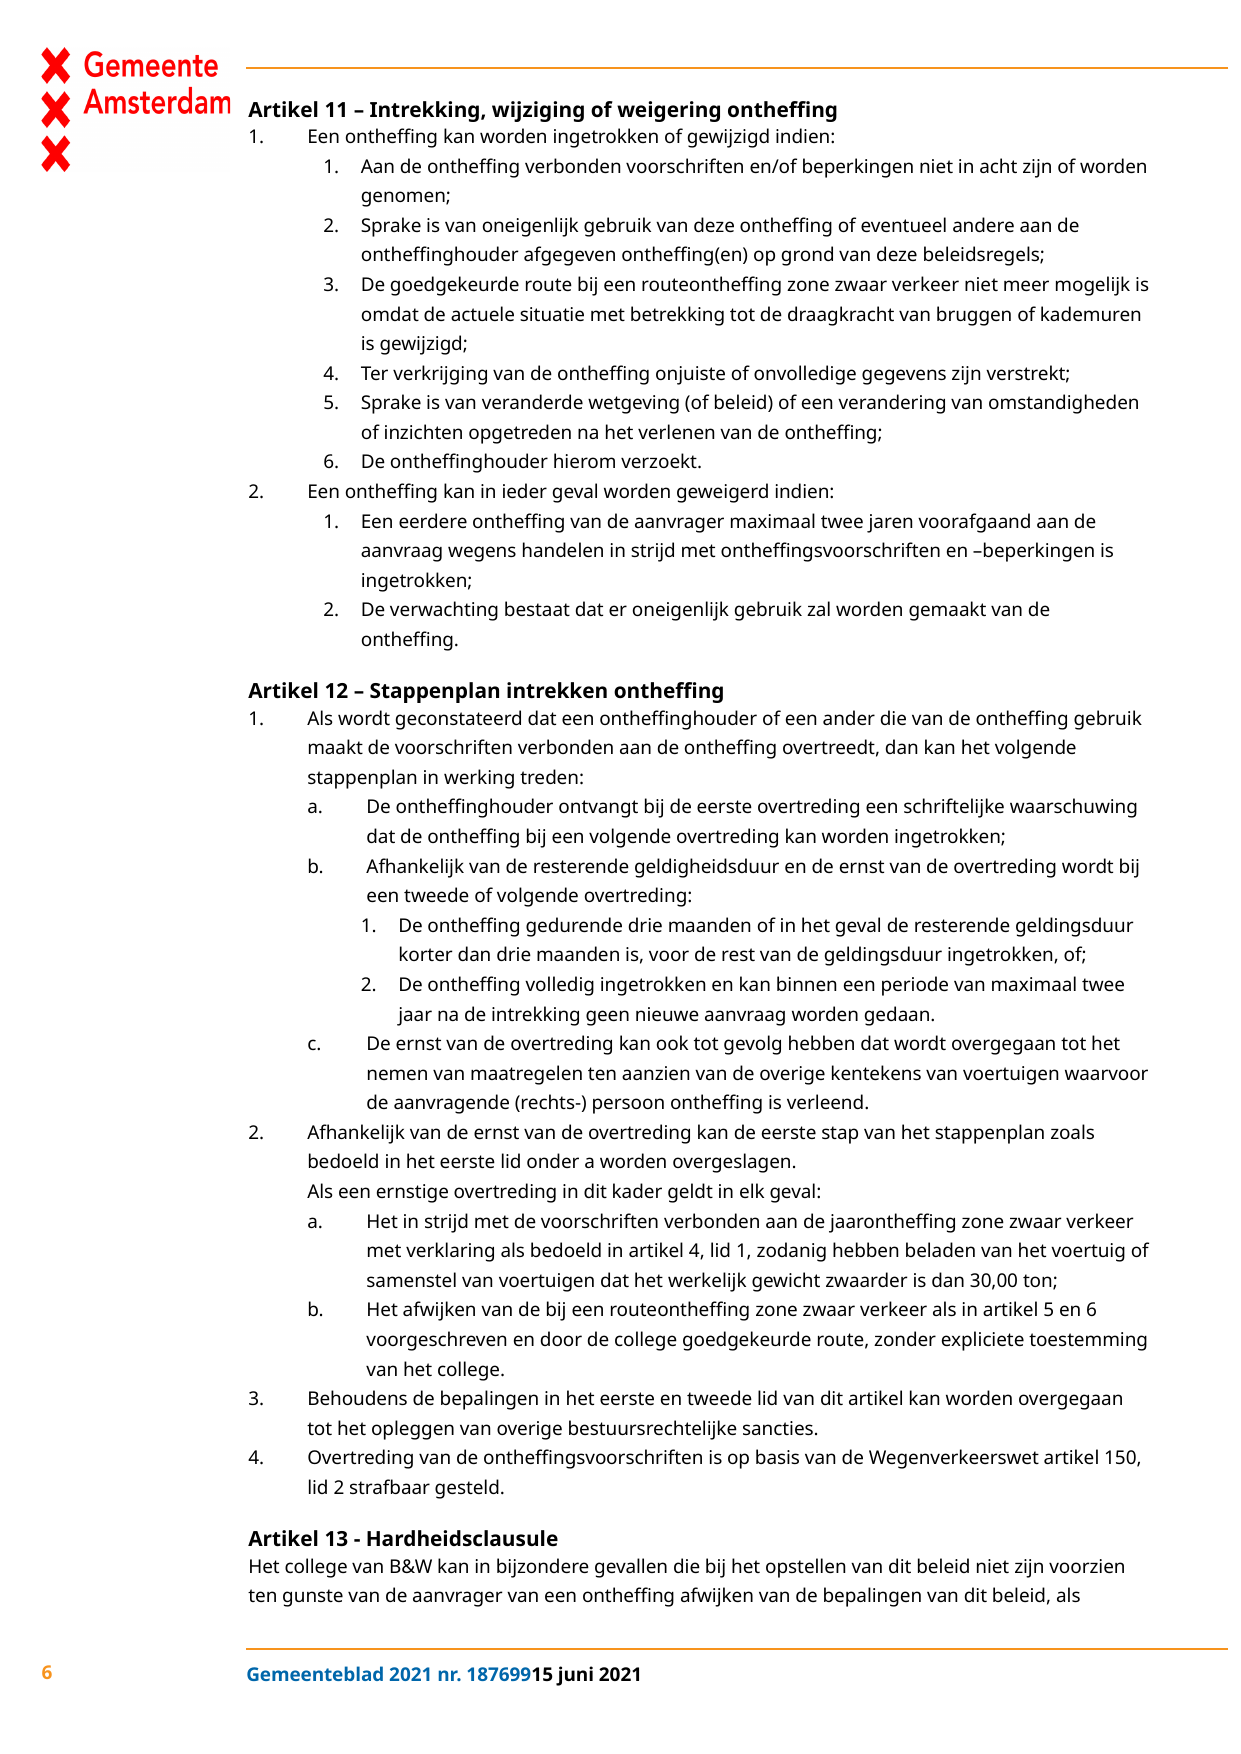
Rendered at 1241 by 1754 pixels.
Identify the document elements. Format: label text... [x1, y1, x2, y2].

list De verwachting bestaat dat er oneigenlijk gebruik zal worden gemaakt van de ontheffing. [323, 597, 1152, 652]
list Afhankelijk van de resterende geldigheidsduur en de ernst van de overtreding wordt bij een tweede of volgende overtreding: [307, 853, 1152, 908]
list Als wordt geconstateerd dat een ontheffinghouder of een ander die van de ontheffing gebruik maakt de voorschriften verbonden aan de ontheffing overtreedt, dan kan het volgende stappenplan in werking treden: [248, 705, 1152, 790]
list Een eerdere ontheffing van de aanvrager maximaal twee jaren voorafgaand aan de aanvraag wegens handelen in strijd met ontheffingsvoorschriften en –beperkingen is ingetrokken; [323, 508, 1152, 593]
list De ontheffing gedurende drie maanden of in het geval de resterende geldingsduur korter dan drie maanden is, voor de rest van de geldingsduur ingetrokken, of; [361, 912, 1152, 967]
list Behoudens de bepalingen in het eerste en tweede lid van dit artikel kan worden overgegaan tot het opleggen van overige bestuursrechtelijke sancties. [248, 1385, 1152, 1441]
text Artikel 13 - Hardheidsclausule [248, 1524, 1152, 1553]
list Sprake is van oneigenlijk gebruik van deze ontheffing of eventueel andere aan de ontheffinghouder afgegeven ontheffing(en) op grond van deze beleidsregels; [323, 212, 1152, 267]
list Het afwijken van de bij een routeontheffing zone zwaar verkeer als in artikel 5 en 6 voorgeschreven en door de college goedgekeurde route, zonder expliciete toestemming van het college. [307, 1297, 1152, 1382]
list Sprake is van veranderde wetgeving (of beleid) of een verandering van omstandigheden of inzichten opgetreden na het verlenen van de ontheffing; [323, 389, 1152, 445]
list De goedgekeurde route bij een routeontheffing zone zwaar verkeer niet meer mogelijk is omdat de actuele situatie met betrekking tot de draagkracht van bruggen of kademuren is gewijzigd; [323, 271, 1152, 356]
list Een ontheffing kan in ieder geval worden geweigerd indien: [248, 478, 1152, 504]
list Als een ernstige overtreding in dit kader geldt in elk geval: [248, 1178, 1152, 1204]
text Het college van B&W kan in bijzondere gevallen die bij het opstellen van dit beleid niet zijn voorzien ten gunste van de aanvrager van een ontheffing afwijken van de bepalingen van dit beleid, als [248, 1553, 1152, 1608]
text Artikel 11 – Intrekking, wijziging of weigering ontheffing [248, 95, 1152, 123]
list De ernst van de overtreding kan ook tot gevolg hebben dat wordt overgegaan tot het nemen van maatregelen ten aanzien van de overige kentekens van voertuigen waarvoor de aanvragende (rechts-) persoon ontheffing is verleend. [307, 1030, 1152, 1115]
list De ontheffing volledig ingetrokken en kan binnen een periode van maximaal twee jaar na de intrekking geen nieuwe aanvraag worden gedaan. [361, 971, 1152, 1027]
list Ter verkrijging van de ontheffing onjuiste of onvolledige gegevens zijn verstrekt; [323, 360, 1152, 386]
list Afhankelijk van de ernst van de overtreding kan de eerste stap van het stappenplan zoals bedoeld in het eerste lid onder a worden overgeslagen. [248, 1119, 1152, 1174]
list Aan de ontheffing verbonden voorschriften en/of beperkingen niet in acht zijn of worden genomen; [323, 153, 1152, 208]
list Het in strijd met de voorschriften verbonden aan de jaarontheffing zone zwaar verkeer met verklaring als bedoeld in artikel 4, lid 1, zodanig hebben beladen van het voertuig of samenstel van voertuigen dat het werkelijk gewicht zwaarder is dan 30,00 ton; [307, 1208, 1152, 1293]
list Overtreding van de ontheffingsvoorschriften is op basis van de Wegenverkeerswet artikel 150, lid 2 strafbaar gesteld. [248, 1444, 1152, 1500]
list De ontheffinghouder ontvangt bij de eerste overtreding een schriftelijke waarschuwing dat de ontheffing bij een volgende overtreding kan worden ingetrokken; [307, 794, 1152, 849]
list De ontheffinghouder hierom verzoekt. [323, 449, 1152, 474]
picture [41, 47, 231, 172]
list Een ontheffing kan worden ingetrokken of gewijzigd indien: [248, 123, 1152, 149]
text Artikel 12 – Stappenplan intrekken ontheffing [248, 677, 1152, 705]
